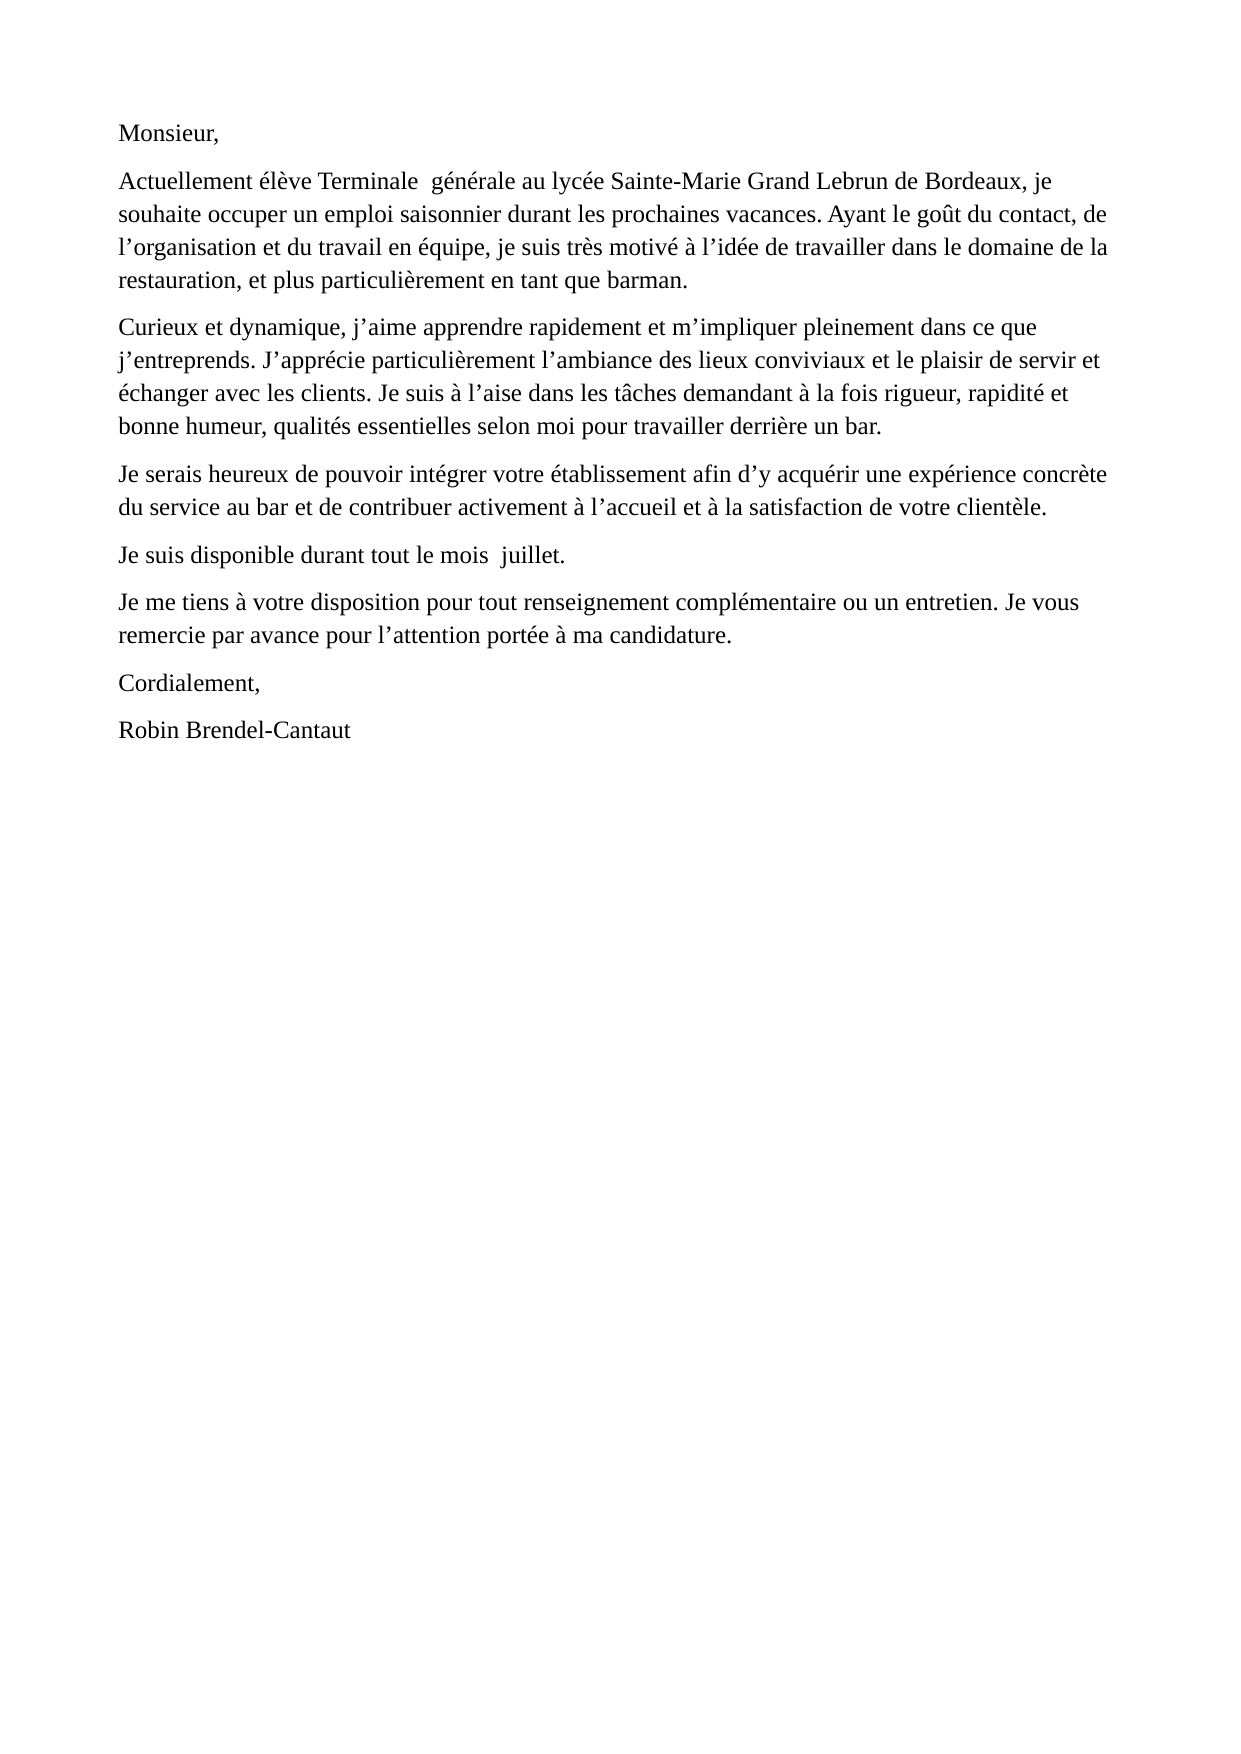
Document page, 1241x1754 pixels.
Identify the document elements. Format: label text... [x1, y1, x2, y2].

text Cordialement, [118, 668, 1122, 697]
text Curieux et dynamique, j’aime apprendre rapidement et m’impliquer pleinement dans ce que j’entreprends. J’apprécie particulièrement l’ambiance des lieux conviviaux et le plaisir de servir et échanger avec les clients. Je suis à l’aise dans les tâches demandant à la fois rigueur, rapidité et bonne humeur, qualités essentielles selon moi pour travailler derrière un bar. [118, 312, 1122, 440]
text Monsieur, [118, 118, 1122, 147]
text Robin Brendel-Cantaut [118, 716, 1122, 744]
text Je me tiens à votre disposition pour tout renseignement complémentaire ou un entretien. Je vous remercie par avance pour l’attention portée à ma candidature. [118, 587, 1122, 649]
text Je suis disponible durant tout le mois juillet. [118, 540, 1122, 568]
text Je serais heureux de pouvoir intégrer votre établissement afin d’y acquérir une expérience concrète du service au bar et de contribuer activement à l’accueil et à la satisfaction de votre clientèle. [118, 459, 1122, 521]
text Actuellement élève Terminale générale au lycée Sainte-Marie Grand Lebrun de Bordeaux, je souhaite occuper un emploi saisonnier durant les prochaines vacances. Ayant le goût du contact, de l’organisation et du travail en équipe, je suis très motivé à l’idée de travailler dans le domaine de la restauration, et plus particulièrement en tant que barman. [118, 166, 1122, 293]
